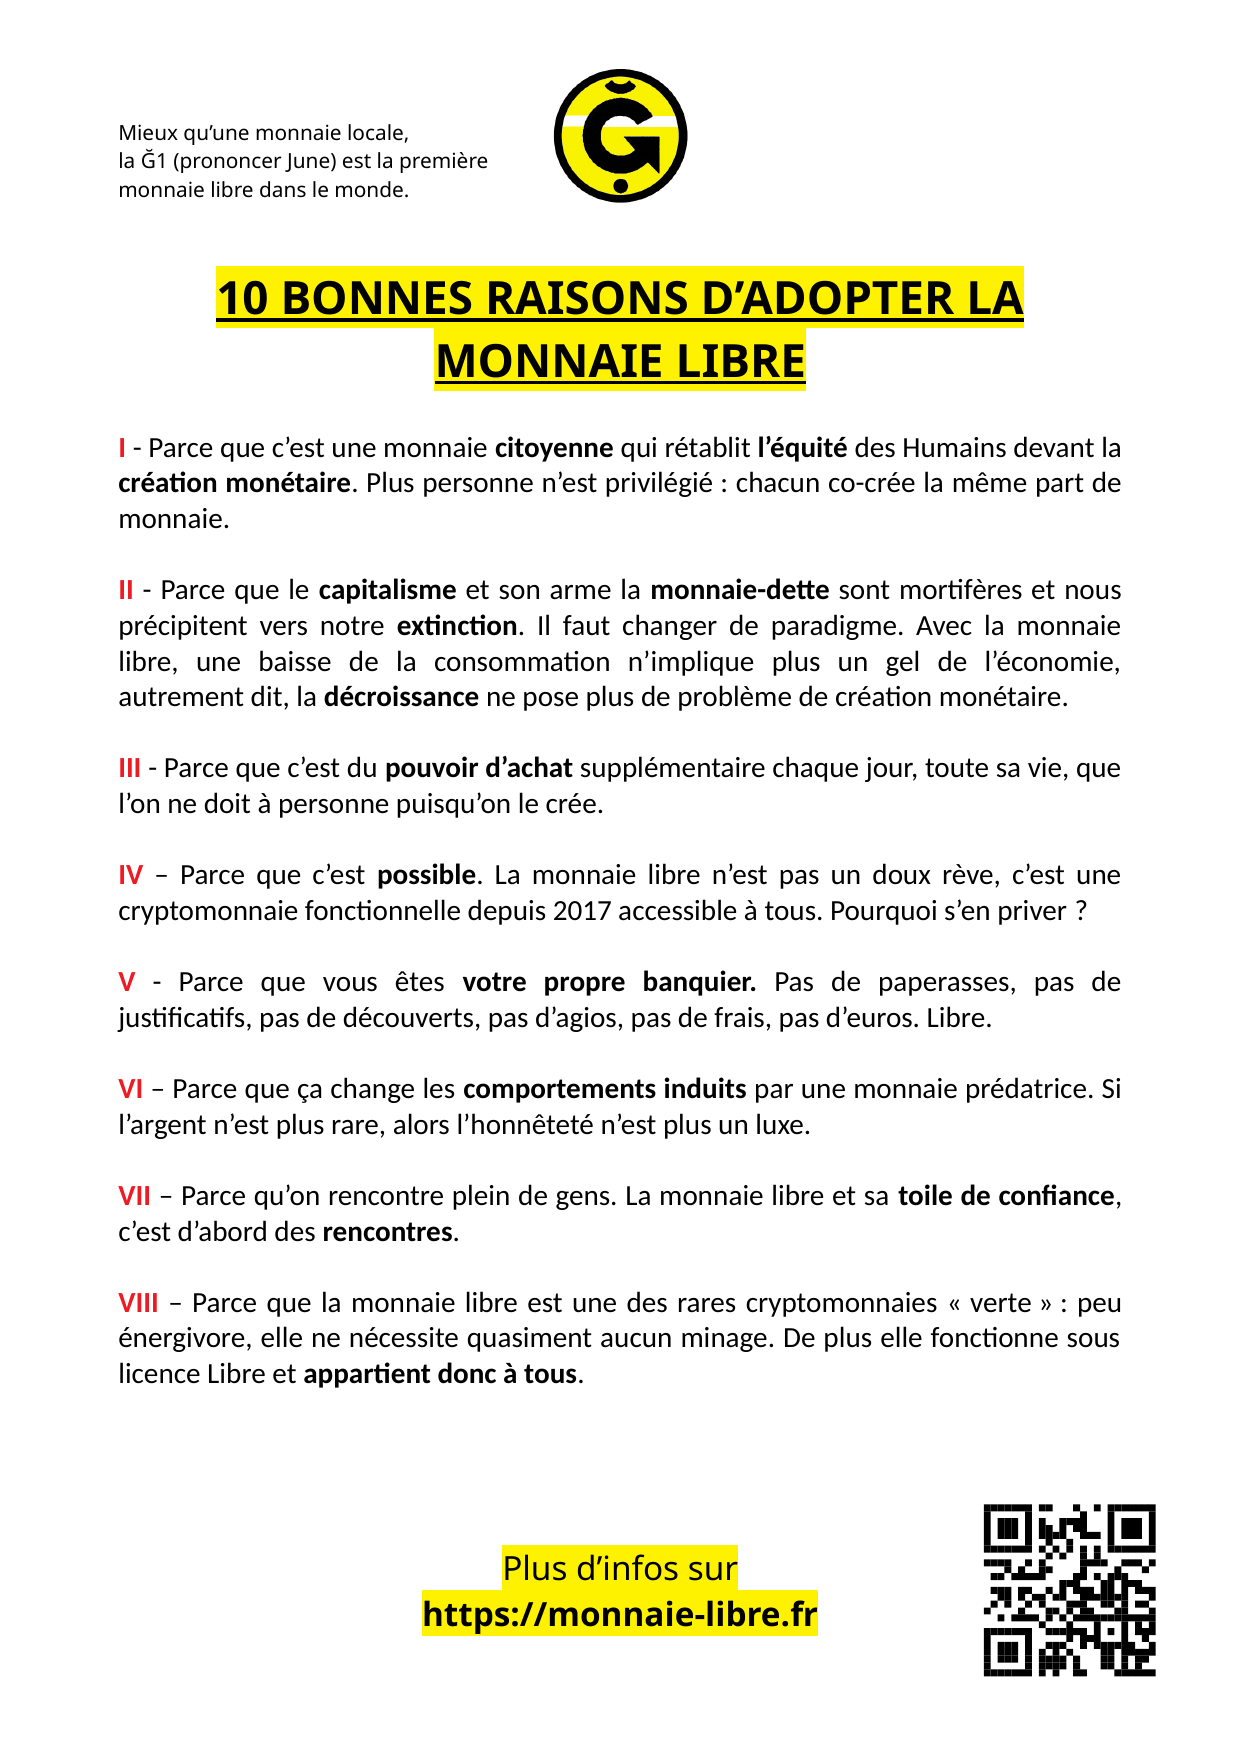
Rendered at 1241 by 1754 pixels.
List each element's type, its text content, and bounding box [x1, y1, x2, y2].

text [689, 175, 1122, 203]
text VII – Parce qu’on rencontre plein de gens. La monnaie libre et sa toile de confiance, c’est d’abord des rencontres. [118, 1177, 1122, 1248]
text Mieux qu’une monnaie locale, [118, 118, 551, 147]
text I - Parce que c’est une monnaie citoyenne qui rétablit l’équité des Humains devant la création monétaire. Plus personne n’est privilégié : chacun co-crée la même part de monnaie. [118, 429, 1122, 536]
text [689, 147, 1122, 175]
text III - Parce que c’est du pouvoir d’achat supplémentaire chaque jour, toute sa vie, que l’on ne doit à personne puisqu’on le crée. [118, 749, 1122, 821]
text 10 BONNES RAISONS D’ADOPTER LA MONNAIE LIBRE [118, 266, 1122, 391]
text VIII – Parce que la monnaie libre est une des rares cryptomonnaies « verte » : peu énergivore, elle ne nécessite quasiment aucun minage. De plus elle fonctionne sous licence Libre et appartient donc à tous. [118, 1284, 1122, 1391]
text II - Parce que le capitalisme et son arme la monnaie-dette sont mortifères et nous précipitent vers notre extinction. Il faut changer de paradigme. Avec la monnaie libre, une baisse de la consommation n’implique plus un gel de l’économie, autrement dit, la décroissance ne pose plus de problème de création monétaire. [118, 571, 1122, 714]
text V - Parce que vous êtes votre propre banquier. Pas de paperasses, pas de justificatifs, pas de découverts, pas d’agios, pas de frais, pas d’euros. Libre. [118, 963, 1122, 1034]
text IV – Parce que c’est possible. La monnaie libre n’est pas un doux rève, c’est une cryptomonnaie fonctionnelle depuis 2017 accessible à tous. Pourquoi s’en priver ? [118, 856, 1122, 928]
picture [551, 67, 689, 204]
text [689, 118, 1122, 147]
text monnaie libre dans le monde. [118, 175, 551, 203]
text la Ğ1 (prononcer June) est la première [118, 147, 551, 175]
text VI – Parce que ça change les comportements induits par une monnaie prédatrice. Si l’argent n’est plus rare, alors l’honnêteté n’est plus un luxe. [118, 1070, 1122, 1141]
